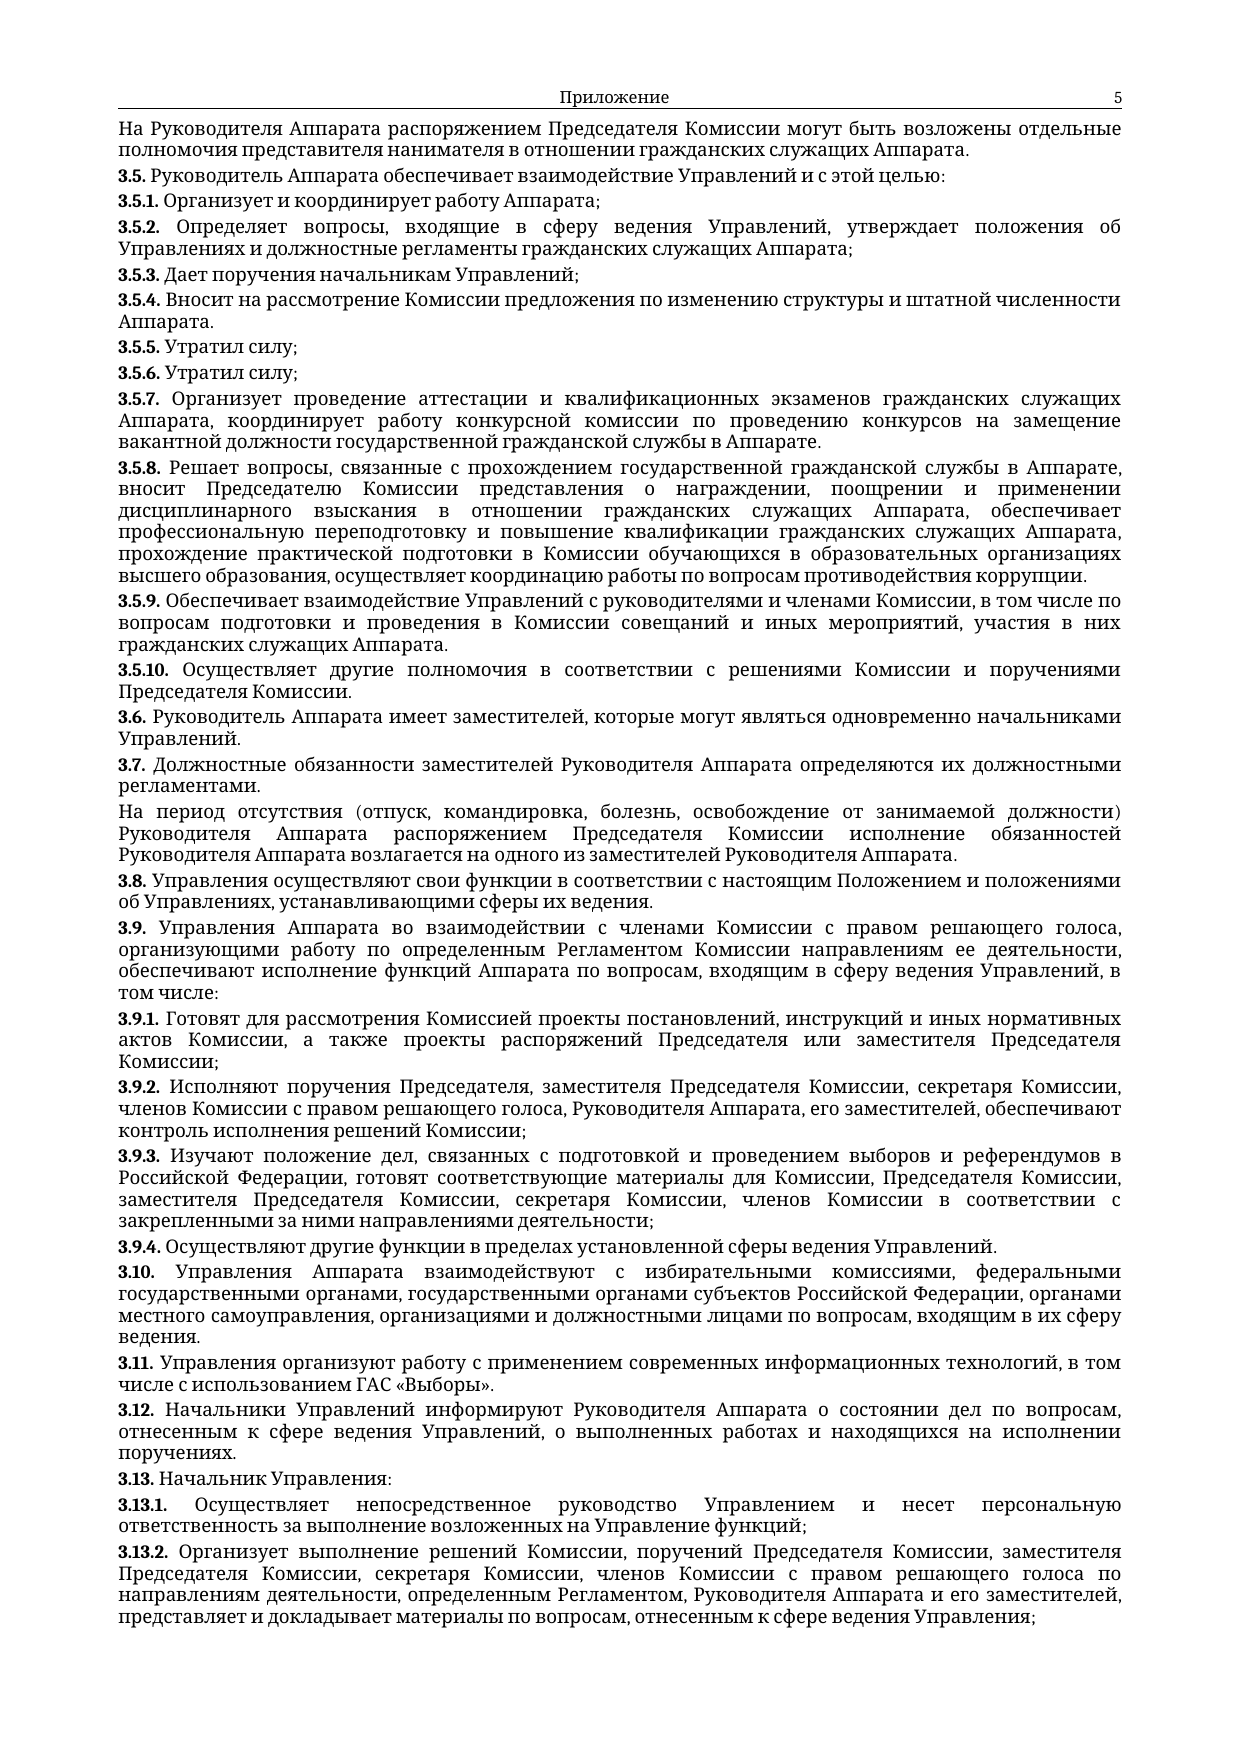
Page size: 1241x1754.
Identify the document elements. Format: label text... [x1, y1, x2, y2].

text 3.5.6. Утратил силу; [118, 363, 1122, 384]
text 3.8. Управления осуществляют свои функции в соответствии с настоящим Положением и положениями об Управлениях, устанавливающими сферы их ведения. [118, 871, 1122, 914]
text 3.5.10. Осуществляет другие полномочия в соответствии с решениями Комиссии и поручениями Председателя Комиссии. [118, 660, 1122, 703]
text 3.5.4. Вносит на рассмотрение Комиссии предложения по изменению структуры и штатной численности Аппарата. [118, 290, 1122, 333]
text 3.5.3. Дает поручения начальникам Управлений; [118, 264, 1122, 286]
text 3.9.3. Изучают положение дел, связанных с подготовкой и проведением выборов и референдумов в Российской Федерации, готовят соответствующие материалы для Комиссии, Председателя Комиссии, заместителя Председателя Комиссии, секретаря Комиссии, членов Комиссии в соответствии с закрепленными за ними направлениями деятельности; [118, 1146, 1122, 1232]
text 3.5.1. Организует и координирует работу Аппарата; [118, 191, 1122, 213]
text 3.9.4. Осуществляют другие функции в пределах установленной сферы ведения Управлений. [118, 1236, 1122, 1258]
text 3.9.2. Исполняют поручения Председателя, заместителя Председателя Комиссии, секретаря Комиссии, членов Комиссии с правом решающего голоса, Руководителя Аппарата, его заместителей, обеспечивают контроль исполнения решений Комиссии; [118, 1077, 1122, 1142]
text 3.5.9. Обеспечивает взаимодействие Управлений с руководителями и членами Комиссии, в том числе по вопросам подготовки и проведения в Комиссии совещаний и иных мероприятий, участия в них гражданских служащих Аппарата. [118, 591, 1122, 656]
text 3.13. Начальник Управления: [118, 1469, 1122, 1490]
text 3.7. Должностные обязанности заместителей Руководителя Аппарата определяются их должностными регламентами. [118, 754, 1122, 797]
text 3.9. Управления Аппарата во взаимодействии с членами Комиссии с правом решающего голоса, организующими работу по определенным Регламентом Комиссии направлениям ее деятельности, обеспечивают исполнение функций Аппарата по вопросам, входящим в сферу ведения Управлений, в том числе: [118, 918, 1122, 1004]
text 3.5.7. Организует проведение аттестации и квалификационных экзаменов гражданских служащих Аппарата, координирует работу конкурсной комиссии по проведению конкурсов на замещение вакантной должности государственной гражданской службы в Аппарате. [118, 388, 1122, 453]
text 3.13.1. Осуществляет непосредственное руководство Управлением и несет персональную ответственность за выполнение возложенных на Управление функций; [118, 1494, 1122, 1537]
text На период отсутствия (отпуск, командировка, болезнь, освобождение от занимаемой должности) Руководителя Аппарата распоряжением Председателя Комиссии исполнение обязанностей Руководителя Аппарата возлагается на одного из заместителей Руководителя Аппарата. [118, 802, 1122, 866]
text 3.9.1. Готовят для рассмотрения Комиссией проекты постановлений, инструкций и иных нормативных актов Комиссии, а также проекты распоряжений Председателя или заместителя Председателя Комиссии; [118, 1008, 1122, 1073]
text 3.11. Управления организуют работу с применением современных информационных технологий, в том числе с использованием ГАС «Выборы». [118, 1352, 1122, 1396]
text 3.6. Руководитель Аппарата имеет заместителей, которые могут являться одновременно начальниками Управлений. [118, 707, 1122, 750]
text 3.5. Руководитель Аппарата обеспечивает взаимодействие Управлений и с этой целью: [118, 165, 1122, 187]
text 3.5.8. Решает вопросы, связанные с прохождением государственной гражданской службы в Аппарате, вносит Председателю Комиссии представления о награждении, поощрении и применении дисциплинарного взыскания в отношении гражданских служащих Аппарата, обеспечивает профессиональную переподготовку и повышение квалификации гражданских служащих Аппарата, прохождение практической подготовки в Комиссии обучающихся в образовательных организациях высшего образования, осуществляет координацию работы по вопросам противодействия коррупции. [118, 457, 1122, 587]
text 3.5.2. Определяет вопросы, входящие в сферу ведения Управлений, утверждает положения об Управлениях и должностные регламенты гражданских служащих Аппарата; [118, 217, 1122, 260]
text На Руководителя Аппарата распоряжением Председателя Комиссии могут быть возложены отдельные полномочия представителя нанимателя в отношении гражданских служащих Аппарата. [118, 118, 1122, 161]
text 3.5.5. Утратил силу; [118, 337, 1122, 359]
text 3.13.2. Организует выполнение решений Комиссии, поручений Председателя Комиссии, заместителя Председателя Комиссии, секретаря Комиссии, членов Комиссии с правом решающего голоса по направлениям деятельности, определенным Регламентом, Руководителя Аппарата и его заместителей, представляет и докладывает материалы по вопросам, отнесенным к сфере ведения Управления; [118, 1542, 1122, 1628]
text 3.12. Начальники Управлений информируют Руководителя Аппарата о состоянии дел по вопросам, отнесенным к сфере ведения Управлений, о выполненных работах и находящихся на исполнении поручениях. [118, 1400, 1122, 1464]
text 3.10. Управления Аппарата взаимодействуют с избирательными комиссиями, федеральными государственными органами, государственными органами субъектов Российской Федерации, органами местного самоуправления, организациями и должностными лицами по вопросам, входящим в их сферу ведения. [118, 1262, 1122, 1348]
